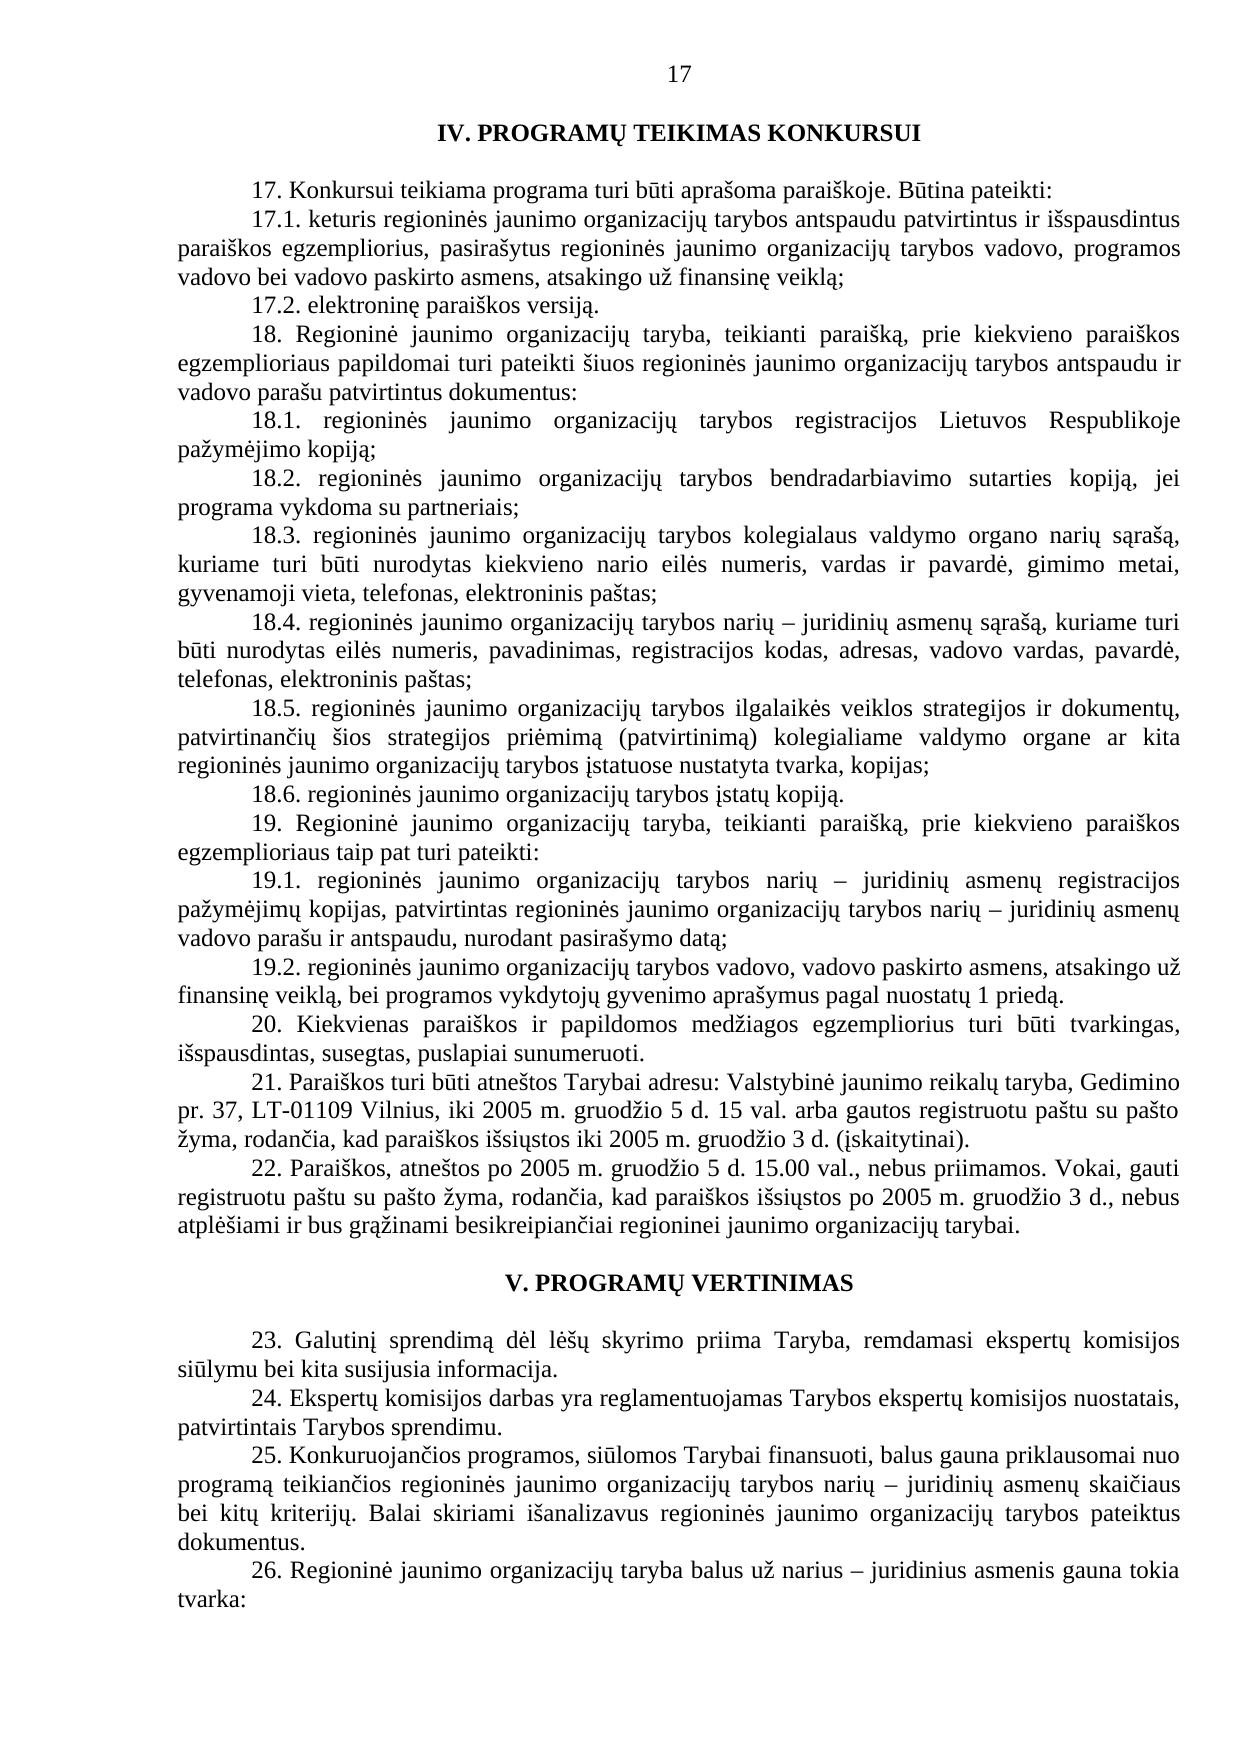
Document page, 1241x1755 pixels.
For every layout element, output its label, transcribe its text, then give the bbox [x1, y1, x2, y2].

text V. PROGRAMŲ VERTINIMAS [177, 1268, 1181, 1297]
text 17. Konkursui teikiama programa turi būti aprašoma paraiškoje. Būtina pateikti: [177, 176, 1181, 204]
text 18.1. regioninės jaunimo organizacijų tarybos registracijos Lietuvos Respublikoje pažymėjimo kopiją; [177, 406, 1181, 463]
text 22. Paraiškos, atneštos po 2005 m. gruodžio 5 d. 15.00 val., nebus priimamos. Vokai, gauti registruotu paštu su pašto žyma, rodančia, kad paraiškos išsiųstos po 2005 m. gruodžio 3 d., nebus atplėšiami ir bus grąžinami besikreipiančiai regioninei jaunimo organizacijų tarybai. [177, 1153, 1181, 1239]
text 18. Regioninė jaunimo organizacijų taryba, teikianti paraišką, prie kiekvieno paraiškos egzemplioriaus papildomai turi pateikti šiuos regioninės jaunimo organizacijų tarybos antspaudu ir vadovo parašu patvirtintus dokumentus: [177, 319, 1181, 406]
text 23. Galutinį sprendimą dėl lėšų skyrimo priima Taryba, remdamasi ekspertų komisijos siūlymu bei kita susijusia informacija. [177, 1326, 1181, 1383]
text 18.4. regioninės jaunimo organizacijų tarybos narių – juridinių asmenų sąrašą, kuriame turi būti nurodytas eilės numeris, pavadinimas, registracijos kodas, adresas, vadovo vardas, pavardė, telefonas, elektroninis paštas; [177, 607, 1181, 693]
text 17.2. elektroninę paraiškos versiją. [177, 291, 1181, 319]
text 17.1. keturis regioninės jaunimo organizacijų tarybos antspaudu patvirtintus ir išspausdintus paraiškos egzempliorius, pasirašytus regioninės jaunimo organizacijų tarybos vadovo, programos vadovo bei vadovo paskirto asmens, atsakingo už finansinę veiklą; [177, 204, 1181, 291]
text 18.3. regioninės jaunimo organizacijų tarybos kolegialaus valdymo organo narių sąrašą, kuriame turi būti nurodytas kiekvieno nario eilės numeris, vardas ir pavardė, gimimo metai, gyvenamoji vieta, telefonas, elektroninis paštas; [177, 521, 1181, 607]
text 25. Konkuruojančios programos, siūlomos Tarybai finansuoti, balus gauna priklausomai nuo programą teikiančios regioninės jaunimo organizacijų tarybos narių – juridinių asmenų skaičiaus bei kitų kriterijų. Balai skiriami išanalizavus regioninės jaunimo organizacijų tarybos pateiktus dokumentus. [177, 1441, 1181, 1556]
text 24. Ekspertų komisijos darbas yra reglamentuojamas Tarybos ekspertų komisijos nuostatais, patvirtintais Tarybos sprendimu. [177, 1383, 1181, 1441]
text 20. Kiekvienas paraiškos ir papildomos medžiagos egzempliorius turi būti tvarkingas, išspausdintas, susegtas, puslapiai sunumeruoti. [177, 1009, 1181, 1067]
text 21. Paraiškos turi būti atneštos Tarybai adresu: Valstybinė jaunimo reikalų taryba, Gedimino pr. 37, LT-01109 Vilnius, iki 2005 m. gruodžio 5 d. 15 val. arba gautos registruotu paštu su pašto žyma, rodančia, kad paraiškos išsiųstos iki 2005 m. gruodžio 3 d. (įskaitytinai). [177, 1067, 1181, 1153]
text 19.2. regioninės jaunimo organizacijų tarybos vadovo, vadovo paskirto asmens, atsakingo už finansinę veiklą, bei programos vykdytojų gyvenimo aprašymus pagal nuostatų 1 priedą. [177, 952, 1181, 1009]
text 19. Regioninė jaunimo organizacijų taryba, teikianti paraišką, prie kiekvieno paraiškos egzemplioriaus taip pat turi pateikti: [177, 808, 1181, 866]
text 18.5. regioninės jaunimo organizacijų tarybos ilgalaikės veiklos strategijos ir dokumentų, patvirtinančių šios strategijos priėmimą (patvirtinimą) kolegialiame valdymo organe ar kita regioninės jaunimo organizacijų tarybos įstatuose nustatyta tvarka, kopijas; [177, 693, 1181, 779]
text 18.2. regioninės jaunimo organizacijų tarybos bendradarbiavimo sutarties kopiją, jei programa vykdoma su partneriais; [177, 463, 1181, 521]
text 19.1. regioninės jaunimo organizacijų tarybos narių – juridinių asmenų registracijos pažymėjimų kopijas, patvirtintas regioninės jaunimo organizacijų tarybos narių – juridinių asmenų vadovo parašu ir antspaudu, nurodant pasirašymo datą; [177, 866, 1181, 952]
text IV. PROGRAMŲ TEIKIMAS KONKURSUI [177, 118, 1181, 147]
text 26. Regioninė jaunimo organizacijų taryba balus už narius – juridinius asmenis gauna tokia tvarka: [177, 1556, 1181, 1613]
text 18.6. regioninės jaunimo organizacijų tarybos įstatų kopiją. [177, 779, 1181, 808]
